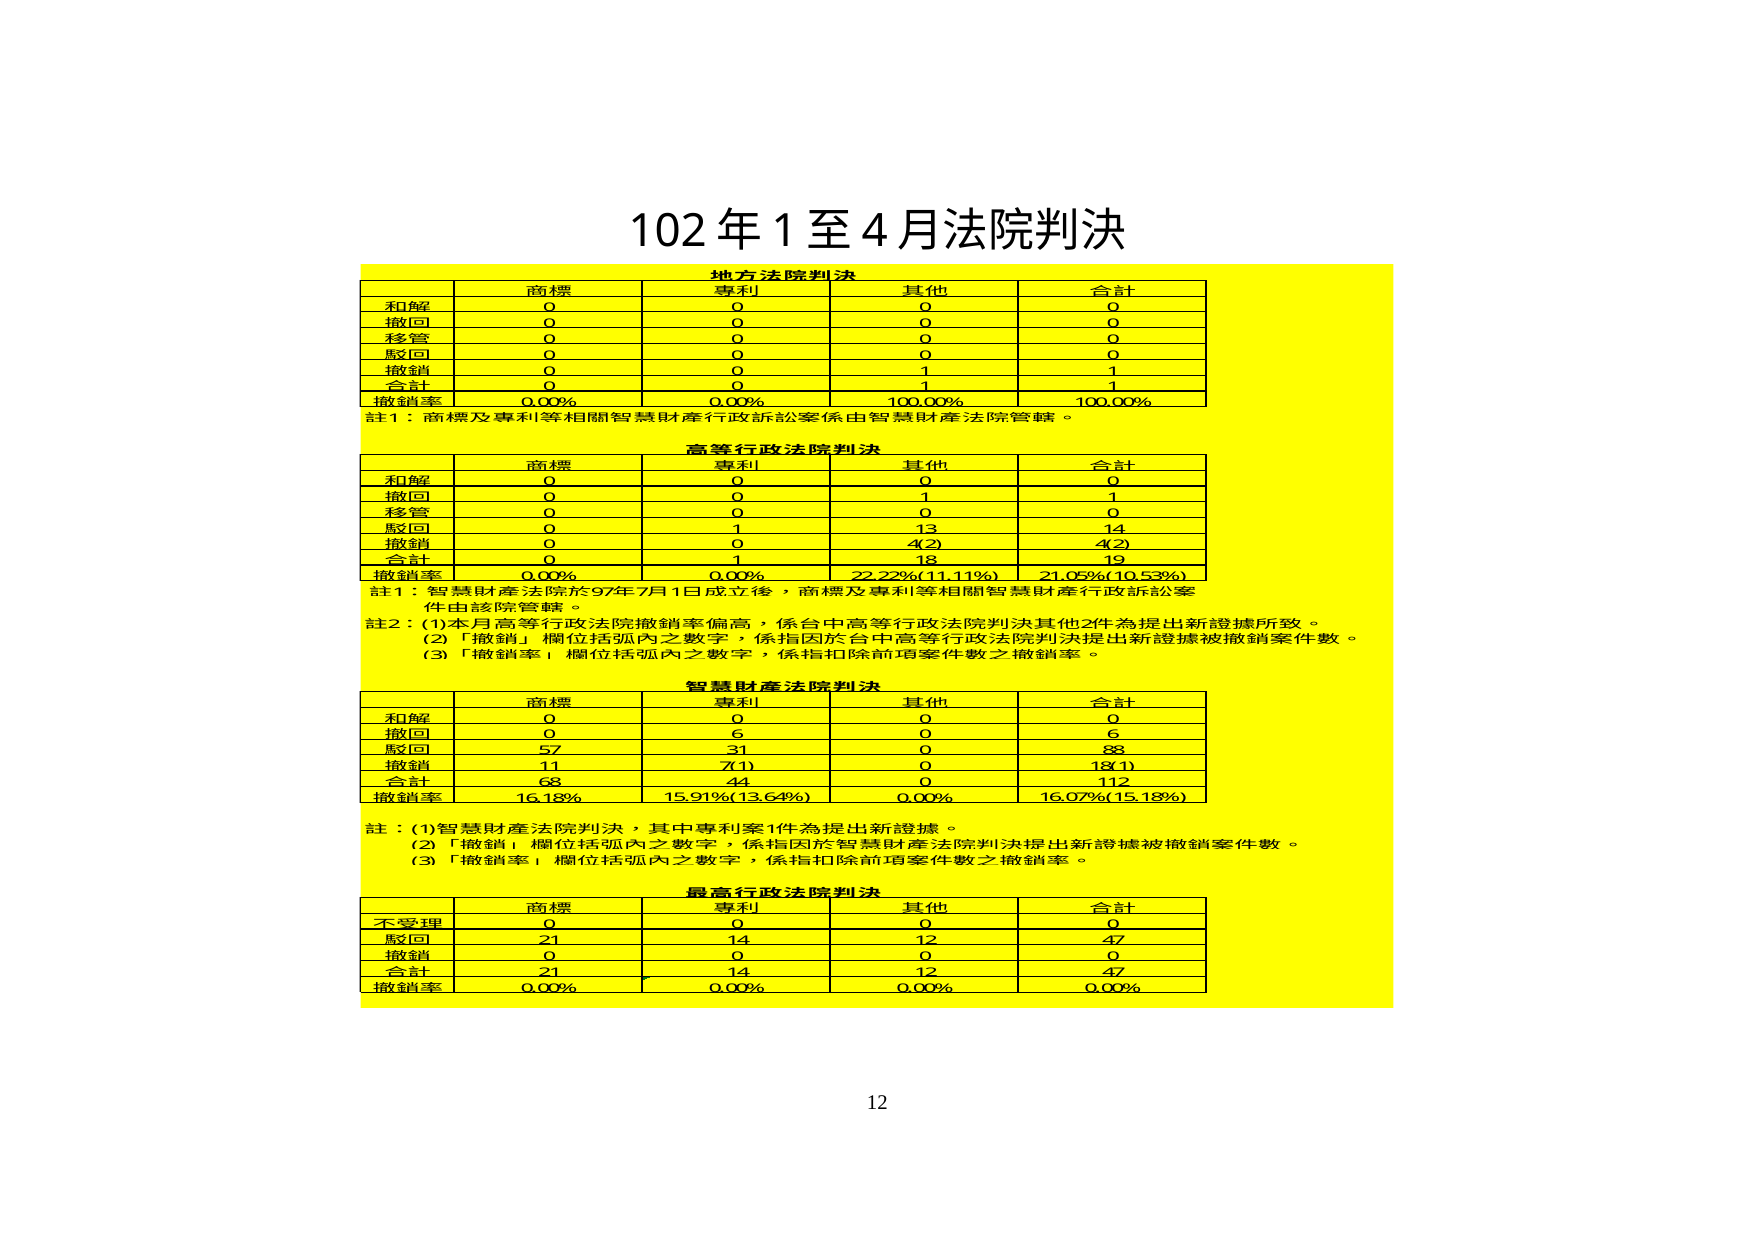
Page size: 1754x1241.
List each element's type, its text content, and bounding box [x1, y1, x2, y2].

text 102年1至4月法院判決 [150, 189, 1604, 264]
